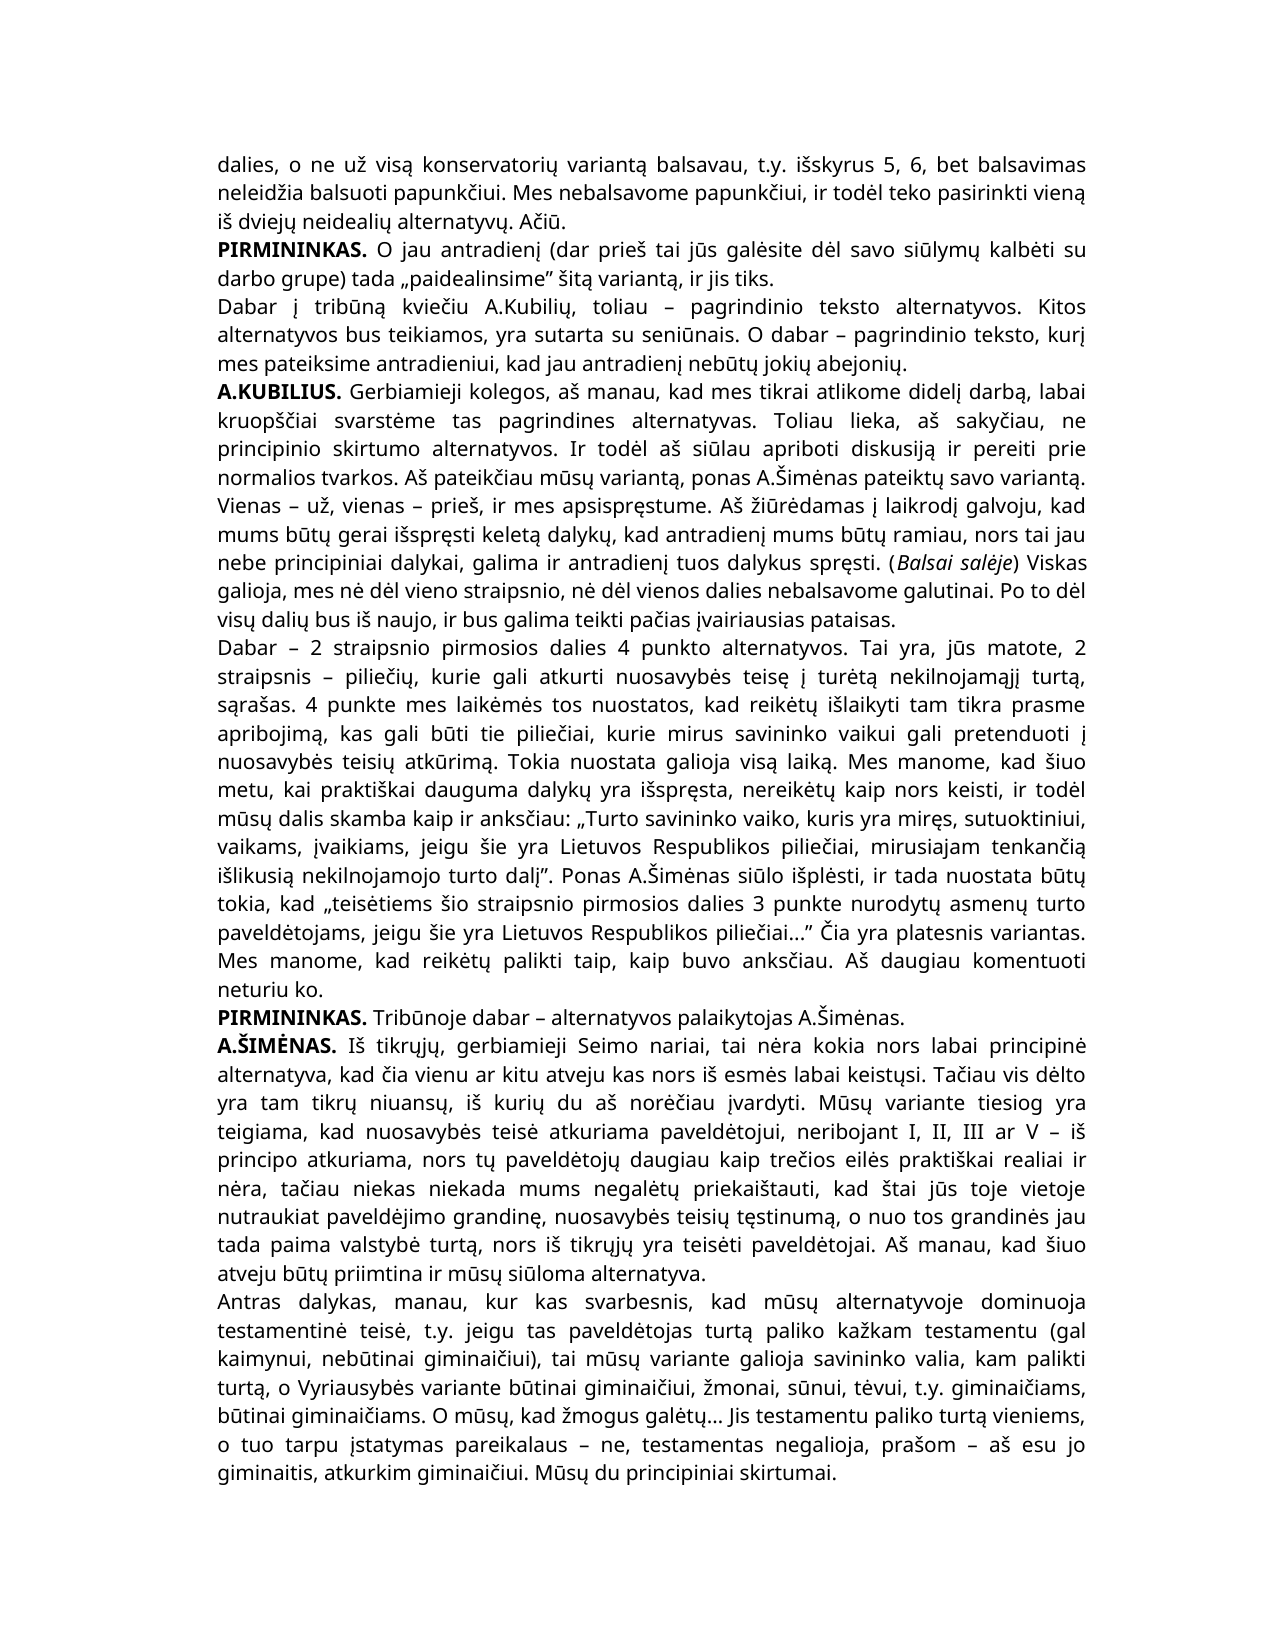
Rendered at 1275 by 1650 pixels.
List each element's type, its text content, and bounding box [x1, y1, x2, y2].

text Dabar – 2 straipsnio pirmosios dalies 4 punkto alternatyvos. Tai yra, jūs matote, 2 straipsnis – piliečių, kurie gali atkurti nuosavybės teisę į turėtą nekilnojamąjį turtą, sąrašas. 4 punkte mes laikėmės tos nuostatos, kad reikėtų išlaikyti tam tikra prasme apribojimą, kas gali būti tie piliečiai, kurie mirus savininko vaikui gali pretenduoti į nuosavybės teisių atkūrimą. Tokia nuostata galioja visą laiką. Mes manome, kad šiuo metu, kai praktiškai dauguma dalykų yra išspręsta, nereikėtų kaip nors keisti, ir todėl mūsų dalis skamba kaip ir anksčiau: „Turto savininko vaiko, kuris yra miręs, sutuoktiniui, vaikams, įvaikiams, jeigu šie yra Lietuvos Respublikos piliečiai, mirusiajam tenkančią išlikusią nekilnojamojo turto dalį”. Ponas A.Šimėnas siūlo išplėsti, ir tada nuostata būtų tokia, kad „teisėtiems šio straipsnio pirmosios dalies 3 punkte nurodytų asmenų turto paveldėtojams, jeigu šie yra Lietuvos Respublikos piliečiai...” Čia yra platesnis variantas. Mes manome, kad reikėtų palikti taip, kaip buvo anksčiau. Aš daugiau komentuoti neturiu ko. [217, 633, 1087, 1003]
text PIRMININKAS. Tribūnoje dabar – alternatyvos palaikytojas A.Šimėnas. [217, 1003, 1087, 1032]
text dalies, o ne už visą konservatorių variantą balsavau, t.y. išskyrus 5, 6, bet balsavimas neleidžia balsuoti papunkčiui. Mes nebalsavome papunkčiui, ir todėl teko pasirinkti vieną iš dviejų neidealių alternatyvų. Ačiū. [217, 150, 1087, 235]
text A.ŠIMĖNAS. Iš tikrųjų, gerbiamieji Seimo nariai, tai nėra kokia nors labai principinė alternatyva, kad čia vienu ar kitu atveju kas nors iš esmės labai keistųsi. Tačiau vis dėlto yra tam tikrų niuansų, iš kurių du aš norėčiau įvardyti. Mūsų variante tiesiog yra teigiama, kad nuosavybės teisė atkuriama paveldėtojui, neribojant I, II, III ar V – iš principo atkuriama, nors tų paveldėtojų daugiau kaip trečios eilės praktiškai realiai ir nėra, tačiau niekas niekada mums negalėtų priekaištauti, kad štai jūs toje vietoje nutraukiat paveldėjimo grandinę, nuosavybės teisių tęstinumą, o nuo tos grandinės jau tada paima valstybė turtą, nors iš tikrųjų yra teisėti paveldėtojai. Aš manau, kad šiuo atveju būtų priimtina ir mūsų siūloma alternatyva. [217, 1032, 1087, 1287]
text Antras dalykas, manau, kur kas svarbesnis, kad mūsų alternatyvoje dominuoja testamentinė teisė, t.y. jeigu tas paveldėtojas turtą paliko kažkam testamentu (gal kaimynui, nebūtinai giminaičiui), tai mūsų variante galioja savininko valia, kam palikti turtą, o Vyriausybės variante būtinai giminaičiui, žmonai, sūnui, tėvui, t.y. giminaičiams, būtinai giminaičiams. O mūsų, kad žmogus galėtų… Jis testamentu paliko turtą vieniems, o tuo tarpu įstatymas pareikalaus – ne, testamentas negalioja, prašom – aš esu jo giminaitis, atkurkim giminaičiui. Mūsų du principiniai skirtumai. [217, 1287, 1087, 1487]
text A.KUBILIUS. Gerbiamieji kolegos, aš manau, kad mes tikrai atlikome didelį darbą, labai kruopščiai svarstėme tas pagrindines alternatyvas. Toliau lieka, aš sakyčiau, ne principinio skirtumo alternatyvos. Ir todėl aš siūlau apriboti diskusiją ir pereiti prie normalios tvarkos. Aš pateikčiau mūsų variantą, ponas A.Šimėnas pateiktų savo variantą. Vienas – už, vienas – prieš, ir mes apsispręstume. Aš žiūrėdamas į laikrodį galvoju, kad mums būtų gerai išspręsti keletą dalykų, kad antradienį mums būtų ramiau, nors tai jau nebe principiniai dalykai, galima ir antradienį tuos dalykus spręsti. (Balsai salėje) Viskas galioja, mes nė dėl vieno straipsnio, nė dėl vienos dalies nebalsavome galutinai. Po to dėl visų dalių bus iš naujo, ir bus galima teikti pačias įvairiausias pataisas. [217, 377, 1087, 633]
text PIRMININKAS. O jau antradienį (dar prieš tai jūs galėsite dėl savo siūlymų kalbėti su darbo grupe) tada „paidealinsime” šitą variantą, ir jis tiks. [217, 235, 1087, 292]
text Dabar į tribūną kviečiu A.Kubilių, toliau – pagrindinio teksto alternatyvos. Kitos alternatyvos bus teikiamos, yra sutarta su seniūnais. O dabar – pagrindinio teksto, kurį mes pateiksime antradieniui, kad jau antradienį nebūtų jokių abejonių. [217, 292, 1087, 377]
